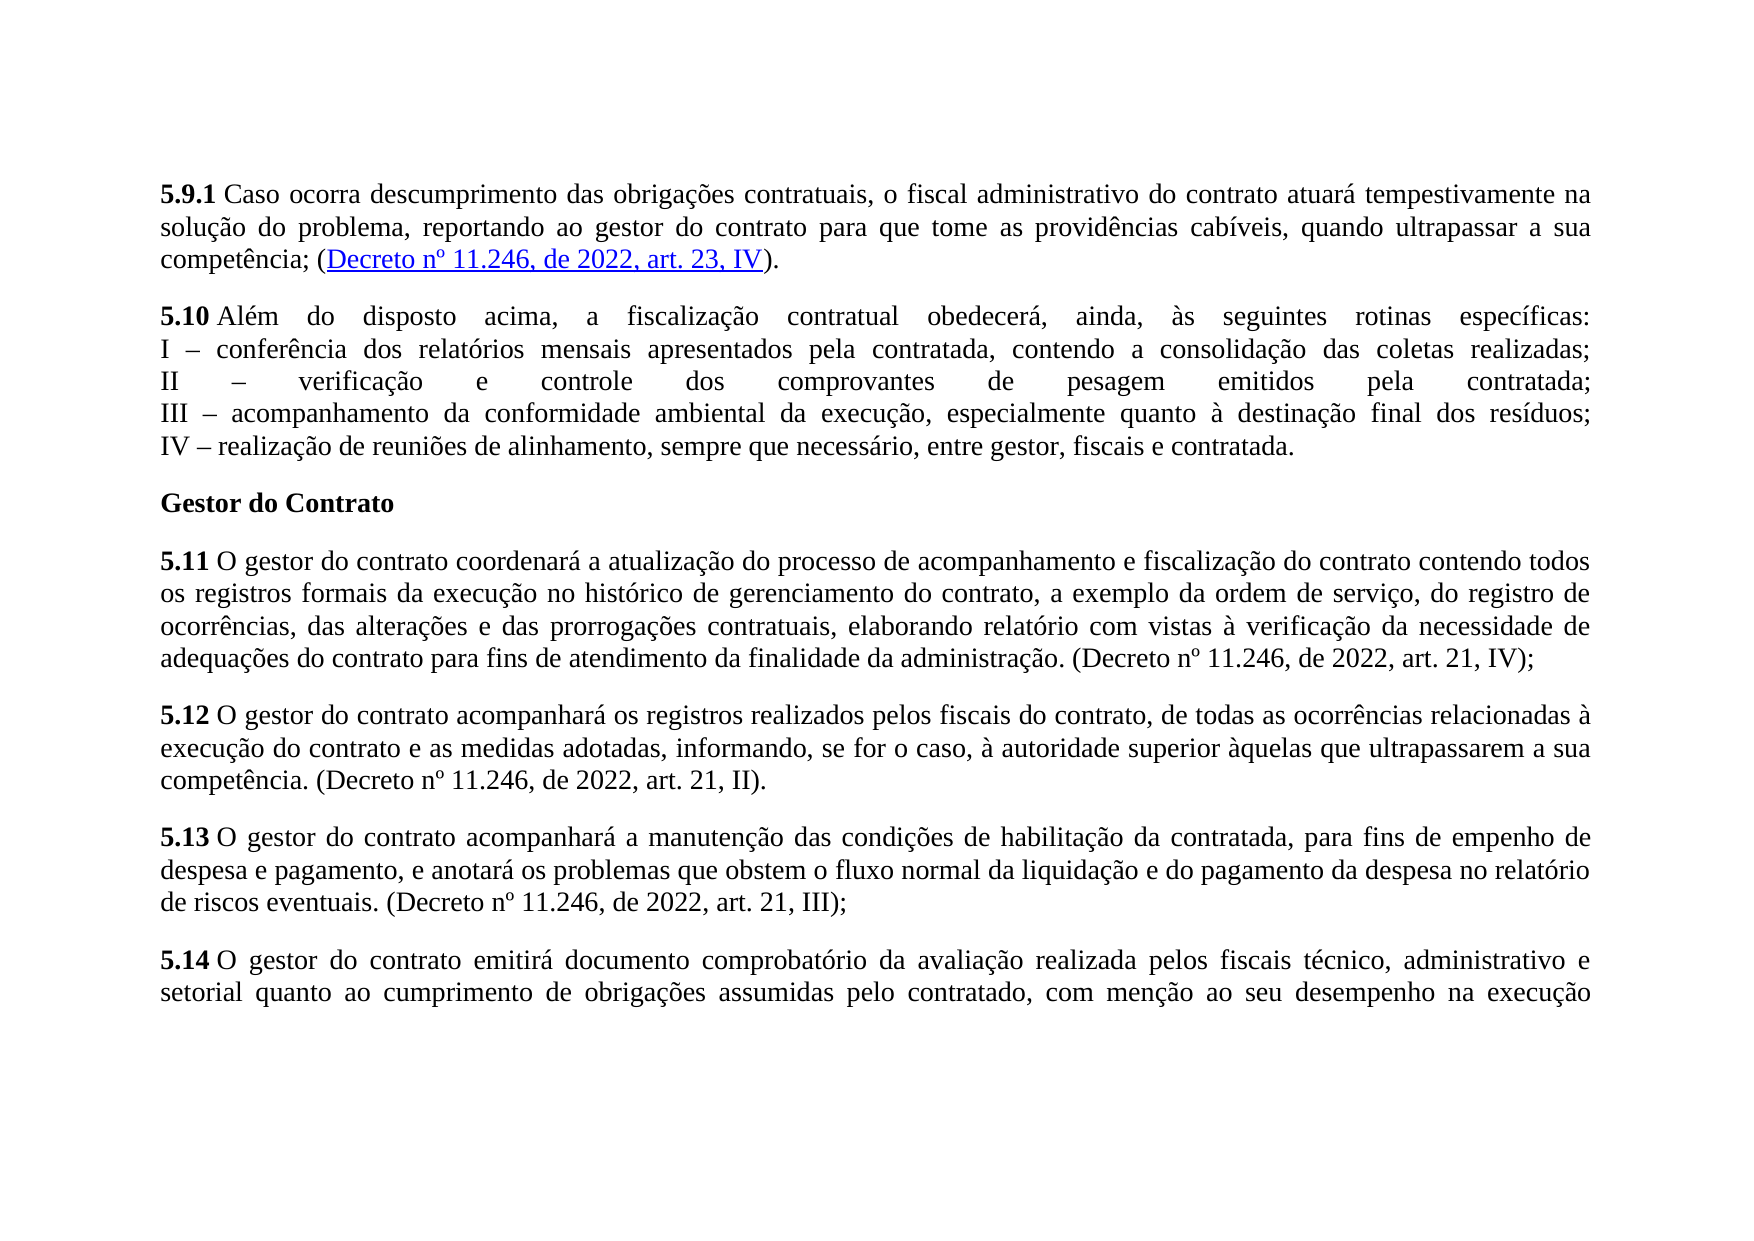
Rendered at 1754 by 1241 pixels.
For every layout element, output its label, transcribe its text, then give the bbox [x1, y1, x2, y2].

text 5.13 O gestor do contrato acompanhará a manutenção das condições de habilitação da contratada, para fins de empenho de despesa e pagamento, e anotará os problemas que obstem o fluxo normal da liquidação e do pagamento da despesa no relatório de riscos eventuais. (Decreto nº 11.246, de 2022, art. 21, III); [160, 821, 1594, 918]
text 5.10 Além do disposto acima, a fiscalização contratual obedecerá, ainda, às seguintes rotinas específicas: I – conferência dos relatórios mensais apresentados pela contratada, contendo a consolidação das coletas realizadas; II – verificação e controle dos comprovantes de pesagem emitidos pela contratada; III – acompanhamento da conformidade ambiental da execução, especialmente quanto à destinação final dos resíduos; IV – realização de reuniões de alinhamento, sempre que necessário, entre gestor, fiscais e contratada. [160, 299, 1594, 461]
text Gestor do Contrato [160, 486, 1594, 519]
text 5.12 O gestor do contrato acompanhará os registros realizados pelos fiscais do contrato, de todas as ocorrências relacionadas à execução do contrato e as medidas adotadas, informando, se for o caso, à autoridade superior àquelas que ultrapassarem a sua competência. (Decreto nº 11.246, de 2022, art. 21, II). [160, 698, 1594, 796]
text 5.14 O gestor do contrato emitirá documento comprobatório da avaliação realizada pelos fiscais técnico, administrativo e setorial quanto ao cumprimento de obrigações assumidas pelo contratado, com menção ao seu desempenho na execução [160, 943, 1594, 1007]
text 5.9.1 Caso ocorra descumprimento das obrigações contratuais, o fiscal administrativo do contrato atuará tempestivamente na solução do problema, reportando ao gestor do contrato para que tome as providências cabíveis, quando ultrapassar a sua competência; (Decreto nº 11.246, de 2022, art. 23, IV). [160, 177, 1594, 274]
text 5.11 O gestor do contrato coordenará a atualização do processo de acompanhamento e fiscalização do contrato contendo todos os registros formais da execução no histórico de gerenciamento do contrato, a exemplo da ordem de serviço, do registro de ocorrências, das alterações e das prorrogações contratuais, elaborando relatório com vistas à verificação da necessidade de adequações do contrato para fins de atendimento da finalidade da administração. (Decreto nº 11.246, de 2022, art. 21, IV); [160, 544, 1594, 673]
